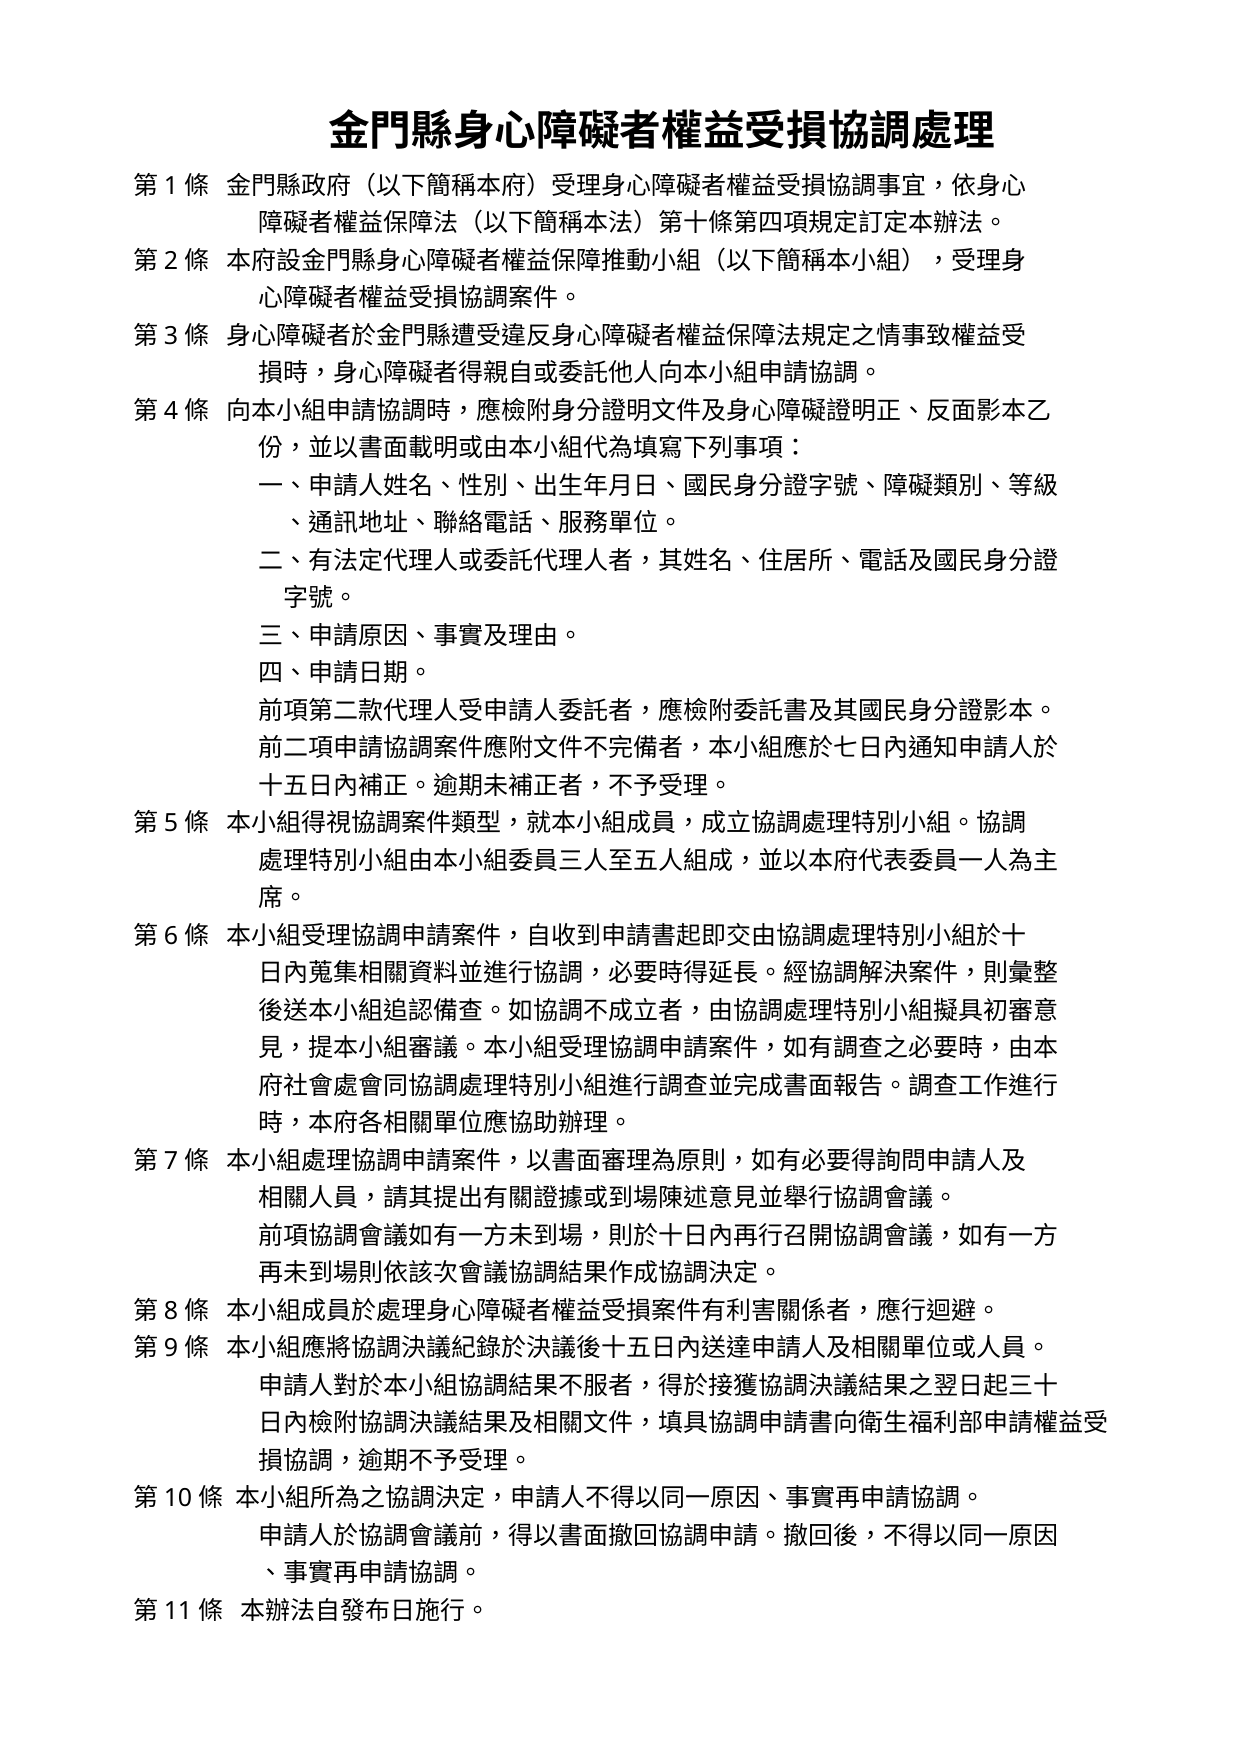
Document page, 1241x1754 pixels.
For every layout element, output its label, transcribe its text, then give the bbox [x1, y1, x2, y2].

text 第 11 條 本辦法自發布日施行。 [133, 1589, 1165, 1627]
text 第 1 條 金門縣政府（以下簡稱本府）受理身心障礙者權益受損協調事宜，依身心 障礙者權益保障法（以下簡稱本法）第十條第四項規定訂定本辦法。 [133, 164, 1165, 239]
text 第 10 條 本小組所為之協調決定，申請人不得以同一原因、事實再申請協調。 申請人於協調會議前，得以書面撤回協調申請。撤回後，不得以同一原因 、事實再申請協調。 [133, 1477, 1165, 1589]
text 金門縣身心障礙者權益受損協調處理 [157, 89, 1165, 164]
text 第 9 條 本小組應將協調決議紀錄於決議後十五日內送達申請人及相關單位或人員。 申請人對於本小組協調結果不服者，得於接獲協調決議結果之翌日起三十 日內檢附協調決議結果及相關文件，填具協調申請書向衛生福利部申請權益受 損協調，逾期不予受理。 [133, 1327, 1165, 1477]
text 第 3 條 身心障礙者於金門縣遭受違反身心障礙者權益保障法規定之情事致權益受 損時，身心障礙者得親自或委託他人向本小組申請協調。 [133, 314, 1165, 389]
text 第 5 條 本小組得視協調案件類型，就本小組成員，成立協調處理特別小組。協調 處理特別小組由本小組委員三人至五人組成，並以本府代表委員一人為主 席。 [133, 802, 1165, 914]
text 第 8 條 本小組成員於處理身心障礙者權益受損案件有利害關係者，應行迴避。 [133, 1289, 1165, 1327]
text 第 7 條 本小組處理協調申請案件，以書面審理為原則，如有必要得詢問申請人及 相關人員，請其提出有關證據或到場陳述意見並舉行協調會議。 前項協調會議如有一方未到場，則於十日內再行召開協調會議，如有一方 再未到場則依該次會議協調結果作成協調決定。 [133, 1139, 1165, 1289]
text 第 6 條 本小組受理協調申請案件，自收到申請書起即交由協調處理特別小組於十 日內蒐集相關資料並進行協調，必要時得延長。經協調解決案件，則彙整 後送本小組追認備查。如協調不成立者，由協調處理特別小組擬具初審意 見，提本小組審議。本小組受理協調申請案件，如有調查之必要時，由本 府社會處會同協調處理特別小組進行調查並完成書面報告。調查工作進行 時，本府各相關單位應協助辦理。 [133, 914, 1165, 1139]
text 第 4 條 向本小組申請協調時，應檢附身分證明文件及身心障礙證明正、反面影本乙 份，並以書面載明或由本小組代為填寫下列事項： 一、申請人姓名、性別、出生年月日、國民身分證字號、障礙類別、等級 、通訊地址、聯絡電話、服務單位。 二、有法定代理人或委託代理人者，其姓名、住居所、電話及國民身分證 字號。 三、申請原因、事實及理由。 四、申請日期。 前項第二款代理人受申請人委託者，應檢附委託書及其國民身分證影本。 前二項申請協調案件應附文件不完備者，本小組應於七日內通知申請人於 十五日內補正。逾期未補正者，不予受理。 [133, 389, 1165, 802]
text 第 2 條 本府設金門縣身心障礙者權益保障推動小組（以下簡稱本小組），受理身 心障礙者權益受損協調案件。 [133, 239, 1165, 314]
